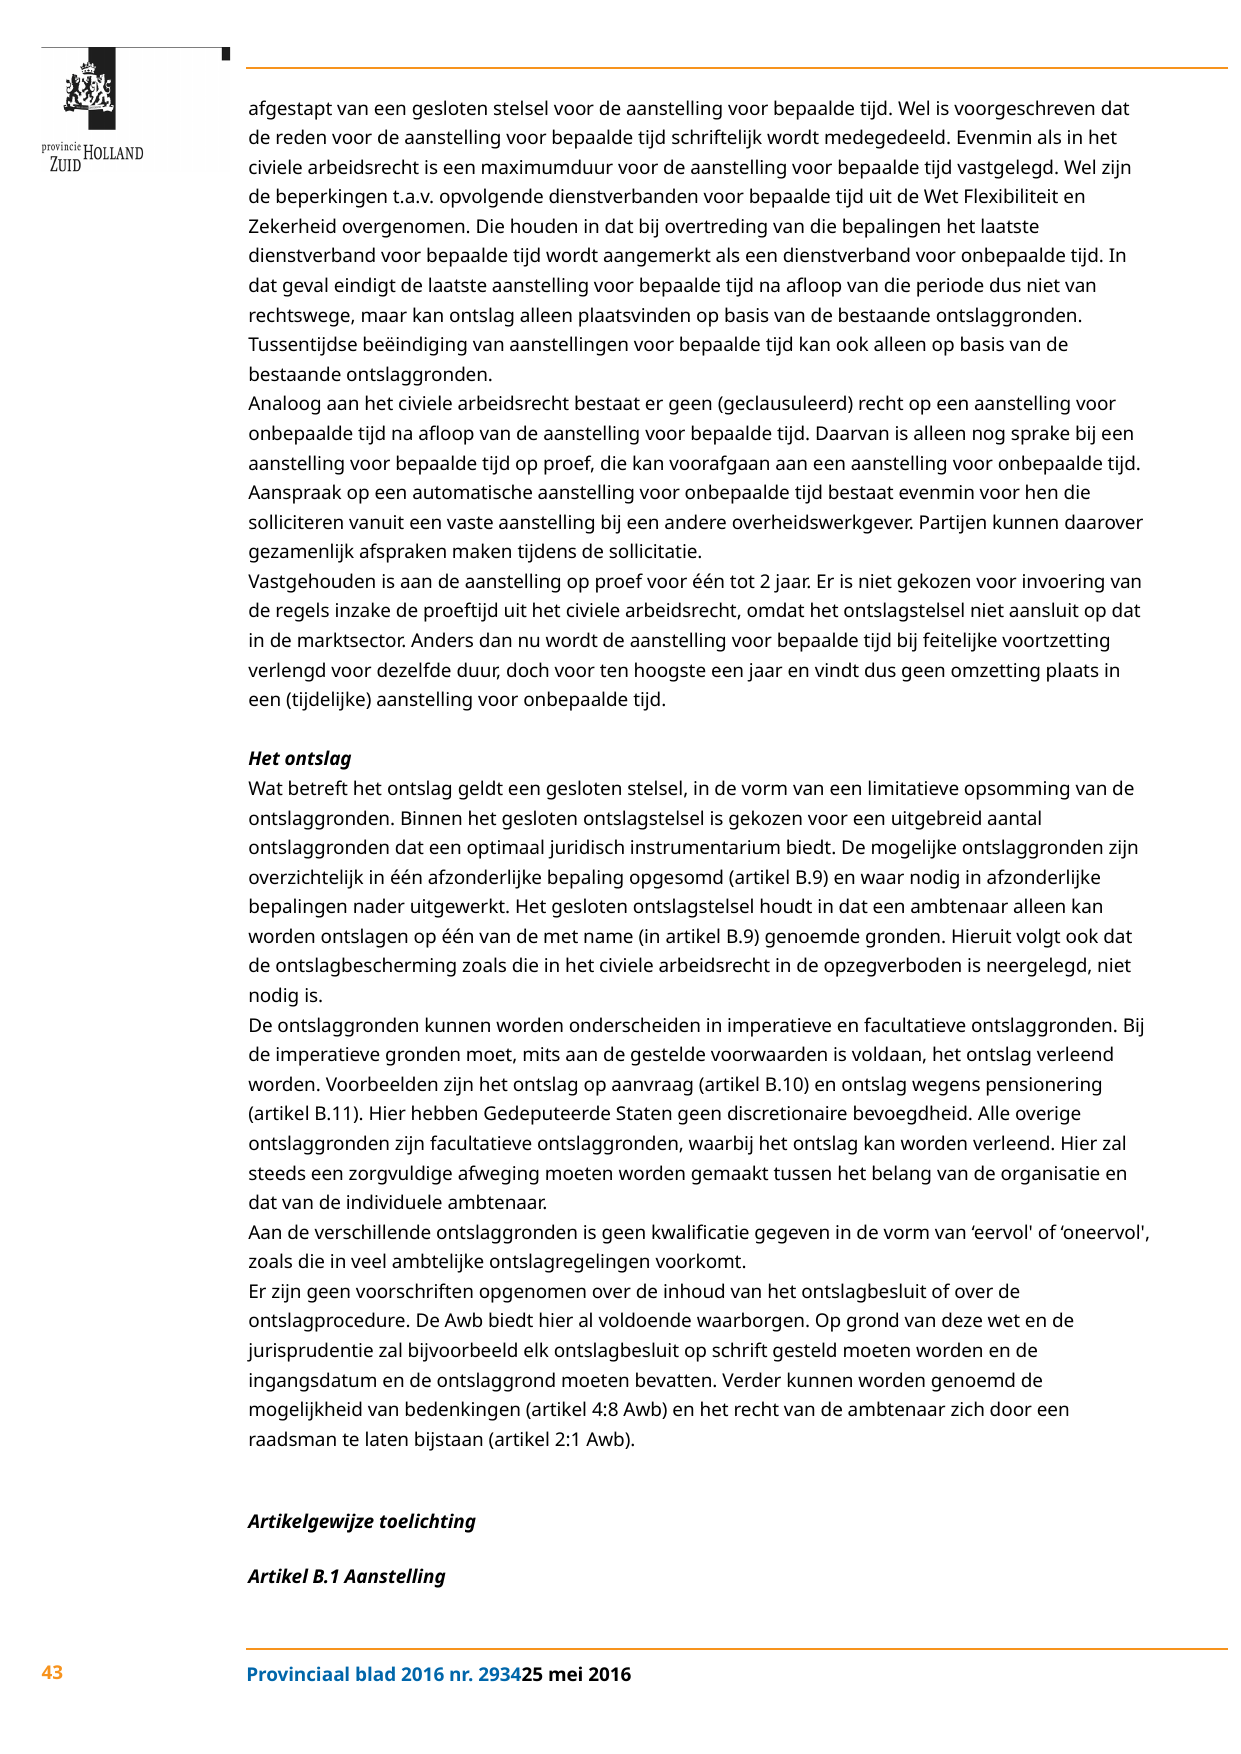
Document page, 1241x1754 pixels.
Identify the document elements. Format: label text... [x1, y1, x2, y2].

text Artikel B.1 Aanstelling [248, 1564, 1152, 1589]
text Tussentijdse beëindiging van aanstellingen voor bepaalde tijd kan ook alleen op basis van de bestaande ontslaggronden. [248, 331, 1152, 387]
picture [41, 47, 231, 172]
text Artikelgewijze toelichting [248, 1508, 1152, 1534]
text Vastgehouden is aan de aanstelling op proef voor één tot 2 jaar. Er is niet gekozen voor invoering van de regels inzake de proeftijd uit het civiele arbeidsrecht, omdat het ontslagstelsel niet aansluit op dat in de marktsector. Anders dan nu wordt de aanstelling voor bepaalde tijd bij feitelijke voortzetting verlengd voor dezelfde duur, doch voor ten hoogste een jaar en vindt dus geen omzetting plaats in een (tijdelijke) aanstelling voor onbepaalde tijd. [248, 568, 1152, 712]
text Het ontslag [248, 746, 1152, 771]
text Wat betreft het ontslag geldt een gesloten stelsel, in de vorm van een limitatieve opsomming van de ontslaggronden. Binnen het gesloten ontslagstelsel is gekozen voor een uitgebreid aantal ontslaggronden dat een optimaal juridisch instrumentarium biedt. De mogelijke ontslaggronden zijn overzichtelijk in één afzonderlijke bepaling opgesomd (artikel B.9) en waar nodig in afzonderlijke bepalingen nader uitgewerkt. Het gesloten ontslagstelsel houdt in dat een ambtenaar alleen kan worden ontslagen op één van de met name (in artikel B.9) genoemde gronden. Hieruit volgt ook dat de ontslagbescherming zoals die in het civiele arbeidsrecht in de opzegverboden is neergelegd, niet nodig is. [248, 775, 1152, 1008]
text Aan de verschillende ontslaggronden is geen kwalificatie gegeven in de vorm van ‘eervol' of ‘oneervol', zoals die in veel ambtelijke ontslagregelingen voorkomt. [248, 1219, 1152, 1274]
text Analoog aan het civiele arbeidsrecht bestaat er geen (geclausuleerd) recht op een aanstelling voor onbepaalde tijd na afloop van de aanstelling voor bepaalde tijd. Daarvan is alleen nog sprake bij een aanstelling voor bepaalde tijd op proef, die kan voorafgaan aan een aanstelling voor onbepaalde tijd. Aanspraak op een automatische aanstelling voor onbepaalde tijd bestaat evenmin voor hen die solliciteren vanuit een vaste aanstelling bij een andere overheidswerkgever. Partijen kunnen daarover gezamenlijk afspraken maken tijdens de sollicitatie. [248, 391, 1152, 564]
text Er zijn geen voorschriften opgenomen over de inhoud van het ontslagbesluit of over de ontslagprocedure. De Awb biedt hier al voldoende waarborgen. Op grond van deze wet en de jurisprudentie zal bijvoorbeeld elk ontslagbesluit op schrift gesteld moeten worden en de ingangsdatum en de ontslaggrond moeten bevatten. Verder kunnen worden genoemd de mogelijkheid van bedenkingen (artikel 4:8 Awb) en het recht van de ambtenaar zich door een raadsman te laten bijstaan (artikel 2:1 Awb). [248, 1278, 1152, 1452]
text De ontslaggronden kunnen worden onderscheiden in imperatieve en facultatieve ontslaggronden. Bij de imperatieve gronden moet, mits aan de gestelde voorwaarden is voldaan, het ontslag verleend worden. Voorbeelden zijn het ontslag op aanvraag (artikel B.10) en ontslag wegens pensionering (artikel B.11). Hier hebben Gedeputeerde Staten geen discretionaire bevoegdheid. Alle overige ontslaggronden zijn facultatieve ontslaggronden, waarbij het ontslag kan worden verleend. Hier zal steeds een zorgvuldige afweging moeten worden gemaakt tussen het belang van de organisatie en dat van de individuele ambtenaar. [248, 1012, 1152, 1215]
text afgestapt van een gesloten stelsel voor de aanstelling voor bepaalde tijd. Wel is voorgeschreven dat de reden voor de aanstelling voor bepaalde tijd schriftelijk wordt medegedeeld. Evenmin als in het civiele arbeidsrecht is een maximumduur voor de aanstelling voor bepaalde tijd vastgelegd. Wel zijn de beperkingen t.a.v. opvolgende dienstverbanden voor bepaalde tijd uit de Wet Flexibiliteit en Zekerheid overgenomen. Die houden in dat bij overtreding van die bepalingen het laatste dienstverband voor bepaalde tijd wordt aangemerkt als een dienstverband voor onbepaalde tijd. In dat geval eindigt de laatste aanstelling voor bepaalde tijd na afloop van die periode dus niet van rechtswege, maar kan ontslag alleen plaatsvinden op basis van de bestaande ontslaggronden. [248, 95, 1152, 328]
